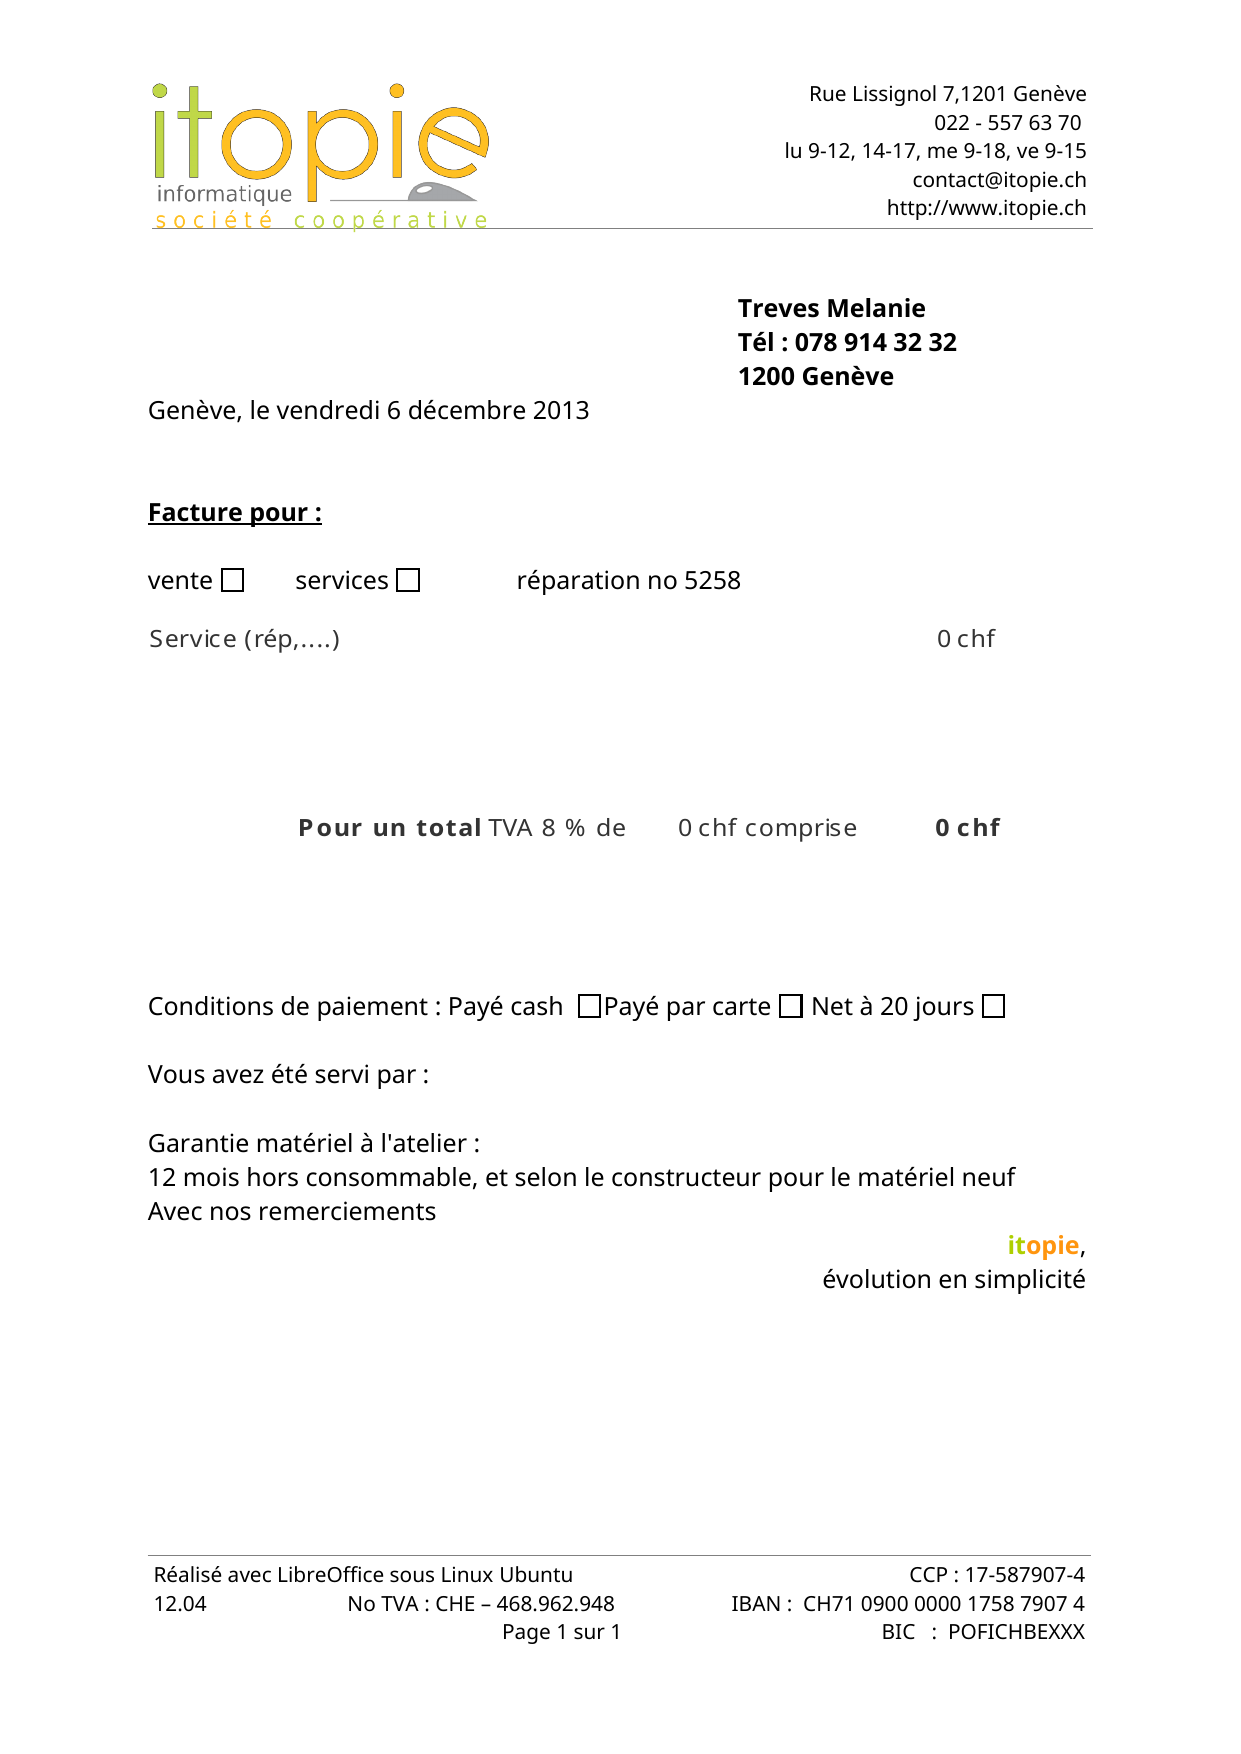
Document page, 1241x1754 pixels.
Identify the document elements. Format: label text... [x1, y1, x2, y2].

text Avec nos remerciements [148, 1193, 1093, 1227]
text Vous avez été servi par : [148, 1057, 1093, 1091]
text itopie, [148, 1227, 1093, 1262]
text Facture pour : [148, 495, 1093, 529]
text 12 mois hors consommable, et selon le constructeur pour le matériel neuf [148, 1159, 1093, 1193]
text Garantie matériel à l'atelier : [148, 1125, 1093, 1159]
text Conditions de paiement : Payé cash Payé par carte Net à 20 jours [148, 989, 1093, 1023]
picture [138, 72, 500, 244]
text 1200 Genève [148, 358, 1093, 392]
text vente services réparation no 5258 [148, 563, 1093, 597]
text Tél : 078 914 32 32 [148, 324, 1093, 358]
text évolution en simplicité [148, 1262, 1093, 1296]
text Genève, le vendredi 6 décembre 2013 [148, 392, 1093, 427]
text Treves Melanie [148, 290, 1093, 324]
